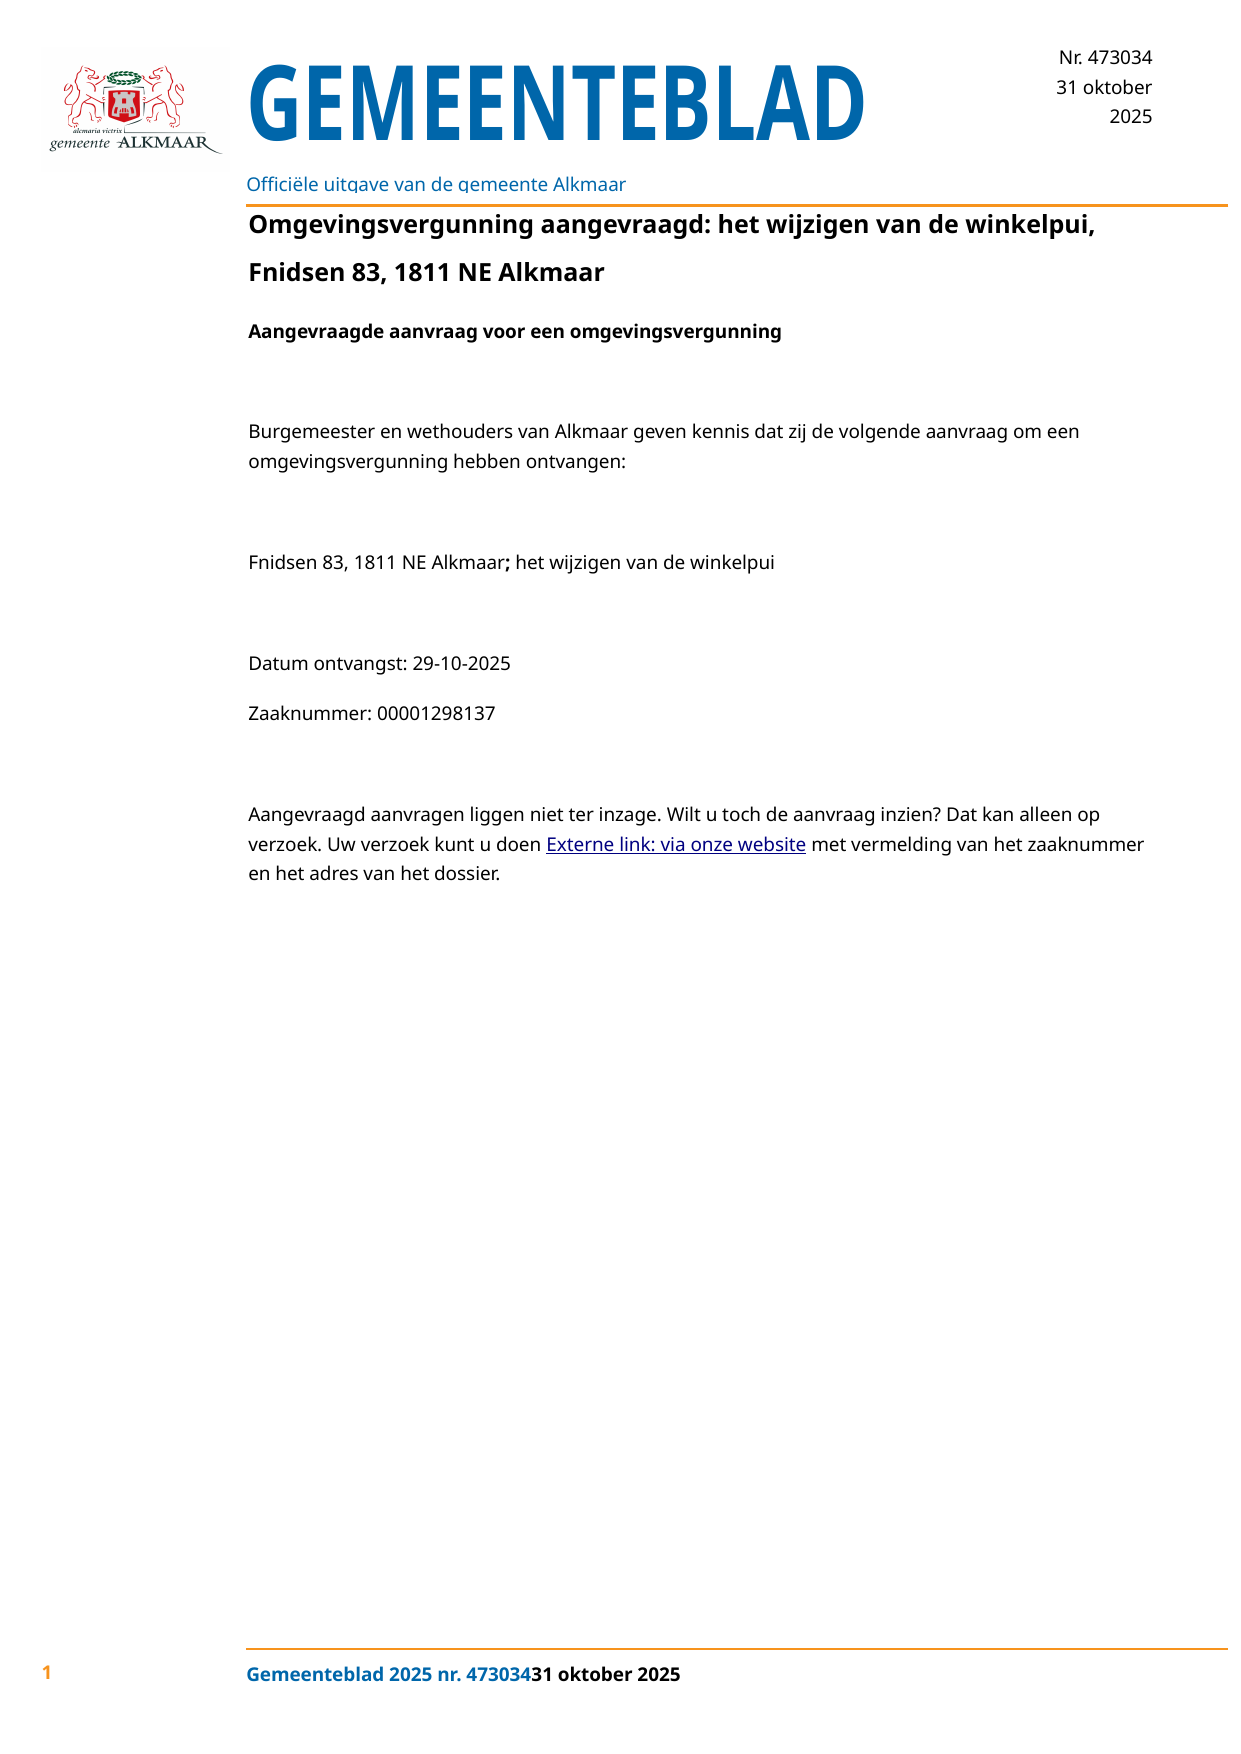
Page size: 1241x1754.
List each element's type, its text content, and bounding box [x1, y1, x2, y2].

text Omgevingsvergunning aangevraagd: het wijzigen van de winkelpui, Fnidsen 83, 1811 NE Alkmaar [248, 207, 1152, 288]
text Zaaknummer: 00001298137 [248, 700, 1152, 726]
text Aangevraagd aanvragen liggen niet ter inzage. Wilt u toch de aanvraag inzien? Dat kan alleen op verzoek. Uw verzoek kunt u doen Externe link: via onze website met vermelding van het zaaknummer en het adres van het dossier. [248, 801, 1152, 886]
picture [41, 47, 231, 172]
text Burgemeester en wethouders van Alkmaar geven kennis dat zij de volgende aanvraag om een omgevingsvergunning hebben ontvangen: [248, 419, 1152, 474]
text Aangevraagde aanvraag voor een omgevingsvergunning [248, 318, 1152, 344]
text Datum ontvangst: 29-10-2025 [248, 650, 1152, 676]
text Fnidsen 83, 1811 NE Alkmaar; het wijzigen van de winkelpui [248, 549, 1152, 575]
